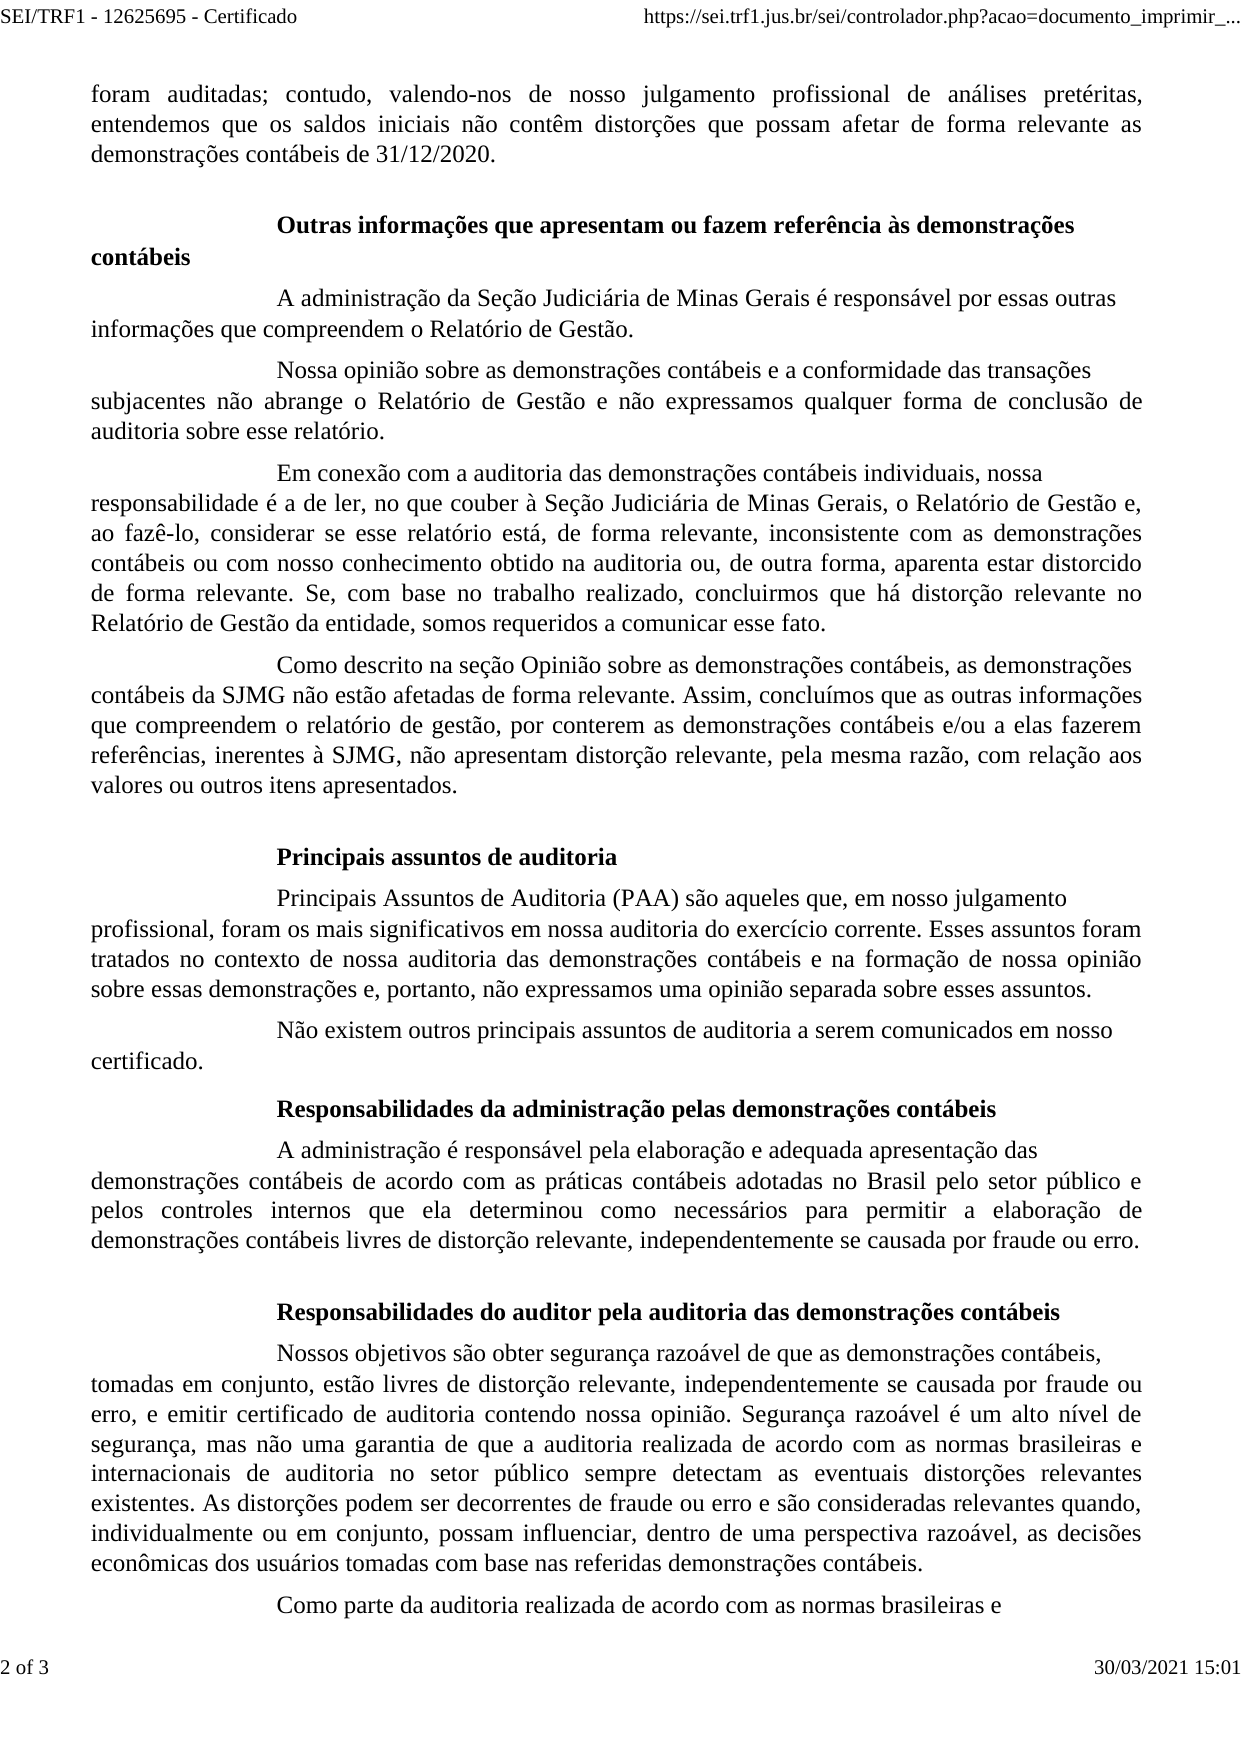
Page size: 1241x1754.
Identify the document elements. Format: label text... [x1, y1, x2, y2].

text Responsabilidades da administração pelas demonstrações contábeis [276, 1094, 1151, 1122]
text Como descrito na seção Opinião sobre as demonstrações contábeis, as demonstrações [276, 650, 1143, 678]
text foram auditadas; contudo, valendo-nos de nosso julgamento profissional de análises pretéritas, entendemos que os saldos iniciais não contêm distorções que possam afetar de forma relevante as demonstrações contábeis de 31/12/2020. [91, 79, 1143, 168]
text Responsabilidades do auditor pela auditoria das demonstrações contábeis [276, 1297, 1151, 1326]
text contábeis da SJMG não estão afetadas de forma relevante. Assim, concluímos que as outras informações que compreendem o relatório de gestão, por conterem as demonstrações contábeis e/ou a elas fazerem referências, inerentes à SJMG, não apresentam distorção relevante, pela mesma razão, com relação aos valores ou outros itens apresentados. [91, 681, 1143, 799]
text Principais Assuntos de Auditoria (PAA) são aqueles que, em nosso julgamento [276, 883, 1143, 912]
text subjacentes não abrange o Relatório de Gestão e não expressamos qualquer forma de conclusão de auditoria sobre esse relatório. [91, 386, 1143, 445]
text responsabilidade é a de ler, no que couber à Seção Judiciária de Minas Gerais, o Relatório de Gestão e, ao fazê-lo, considerar se esse relatório está, de forma relevante, inconsistente com as demonstrações contábeis ou com nosso conhecimento obtido na auditoria ou, de outra forma, aparenta estar distorcido de forma relevante. Se, com base no trabalho realizado, concluirmos que há distorção relevante no Relatório de Gestão da entidade, somos requeridos a comunicar esse fato. [91, 488, 1143, 637]
text certificado. [91, 1046, 1143, 1075]
text Em conexão com a auditoria das demonstrações contábeis individuais, nossa [276, 458, 1143, 486]
text Outras informações que apresentam ou fazem referência às demonstrações [276, 210, 1151, 239]
text profissional, foram os mais significativos em nossa auditoria do exercício corrente. Esses assuntos foram tratados no contexto de nossa auditoria das demonstrações contábeis e na formação de nossa opinião sobre essas demonstrações e, portanto, não expressamos uma opinião separada sobre esses assuntos. [91, 914, 1143, 1002]
text tomadas em conjunto, estão livres de distorção relevante, independentemente se causada por fraude ou erro, e emitir certificado de auditoria contendo nossa opinião. Segurança razoável é um alto nível de segurança, mas não uma garantia de que a auditoria realizada de acordo com as normas brasileiras e internacionais de auditoria no setor público sempre detectam as eventuais distorções relevantes existentes. As distorções podem ser decorrentes de fraude ou erro e são consideradas relevantes quando, individualmente ou em conjunto, possam influenciar, dentro de uma perspectiva razoável, as decisões econômicas dos usuários tomadas com base nas referidas demonstrações contábeis. [91, 1369, 1143, 1577]
text Nossa opinião sobre as demonstrações contábeis e a conformidade das transações [276, 355, 1143, 384]
text informações que compreendem o Relatório de Gestão. [91, 314, 1143, 343]
text Não existem outros principais assuntos de auditoria a serem comunicados em nosso [276, 1015, 1143, 1044]
text Principais assuntos de auditoria [276, 842, 1151, 871]
text A administração da Seção Judiciária de Minas Gerais é responsável por essas outras [276, 283, 1143, 312]
text Nossos objetivos são obter segurança razoável de que as demonstrações contábeis, [276, 1338, 1143, 1367]
text demonstrações contábeis de acordo com as práticas contábeis adotadas no Brasil pelo setor público e pelos controles internos que ela determinou como necessários para permitir a elaboração de demonstrações contábeis livres de distorção relevante, independentemente se causada por fraude ou erro. [91, 1166, 1143, 1254]
text A administração é responsável pela elaboração e adequada apresentação das [276, 1135, 1143, 1164]
text contábeis [91, 242, 1151, 271]
text Como parte da auditoria realizada de acordo com as normas brasileiras e [276, 1590, 1143, 1619]
